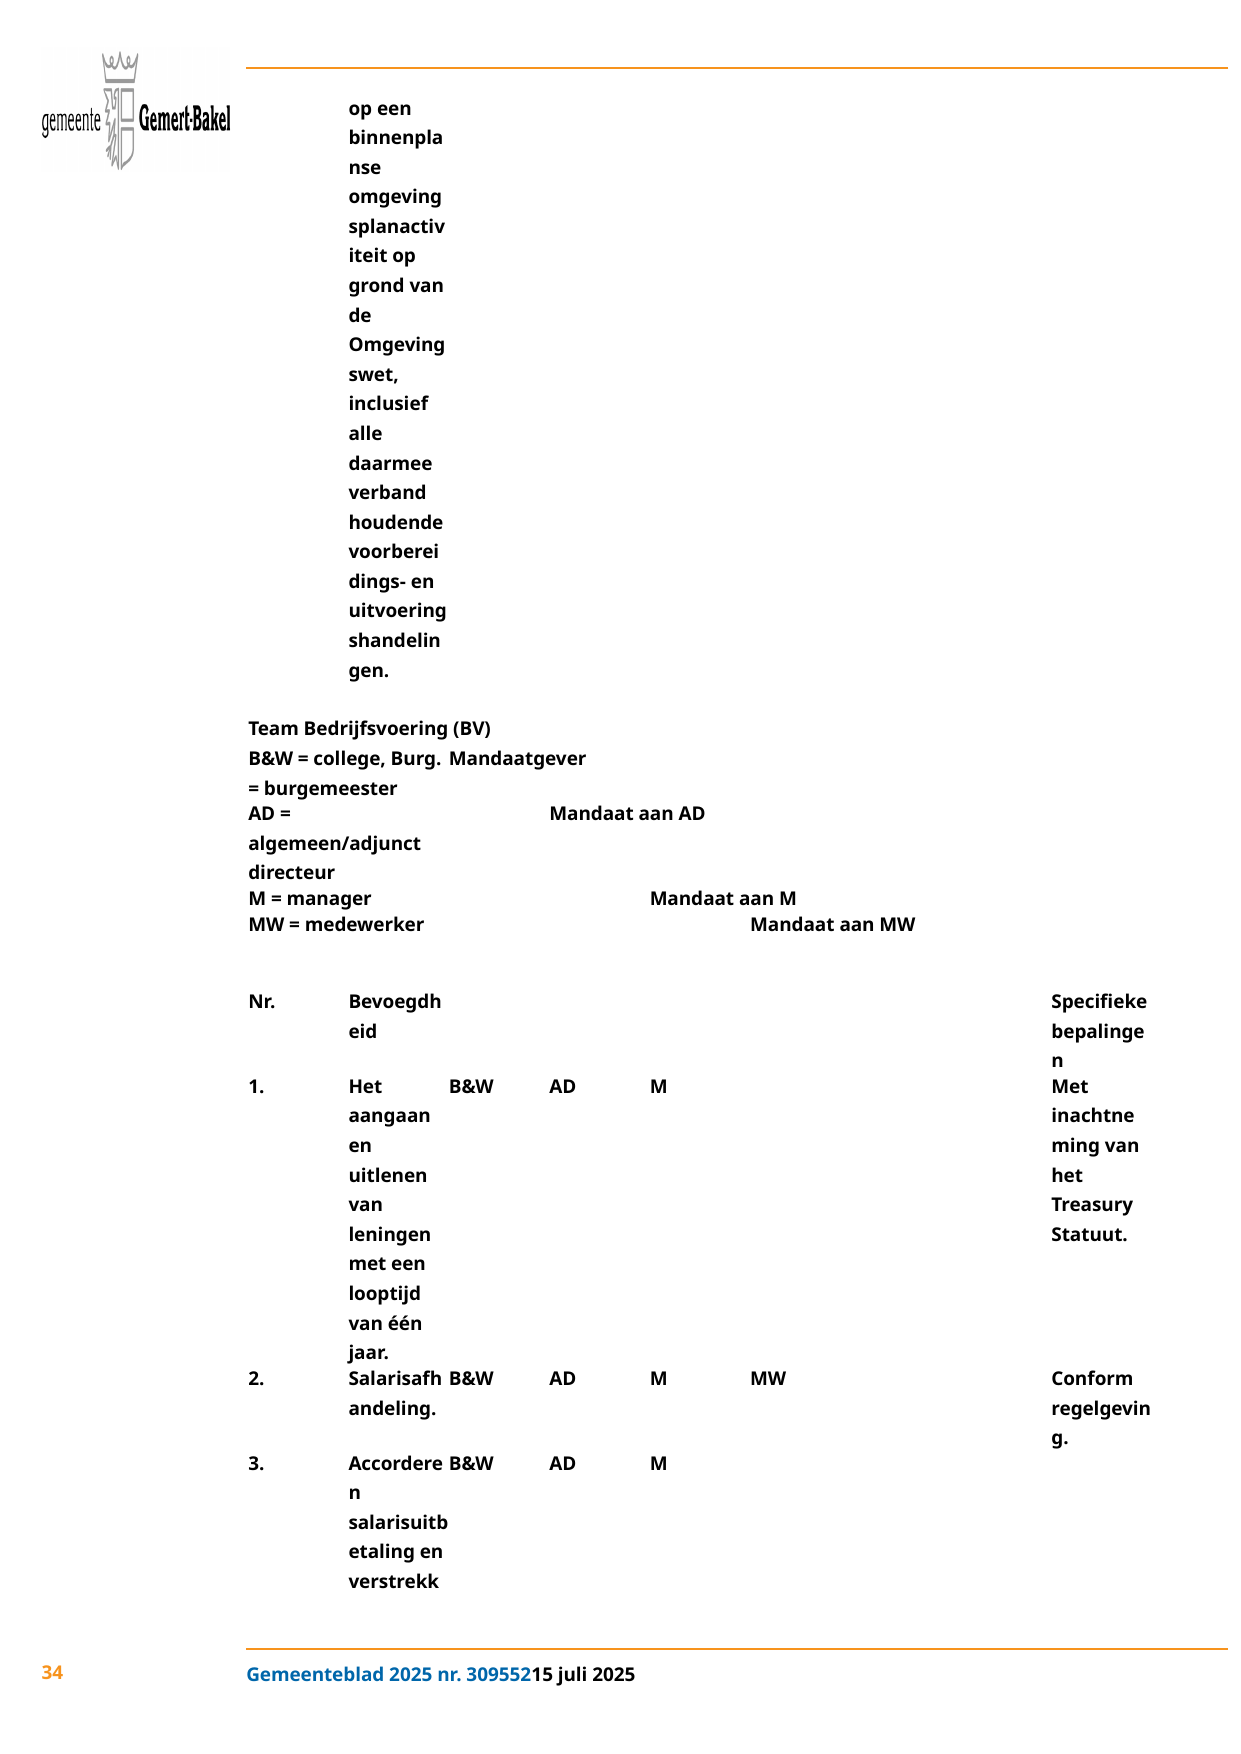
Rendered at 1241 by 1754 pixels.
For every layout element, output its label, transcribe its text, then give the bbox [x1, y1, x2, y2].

table_cell 2. [248, 1365, 348, 1450]
table_cell Bevoegdheid [348, 988, 449, 1073]
table_cell AD [549, 1450, 649, 1594]
table_cell [951, 95, 1051, 683]
table_cell M [650, 1365, 750, 1450]
table_header Mandaatgever [449, 745, 1152, 800]
table_cell [750, 1450, 850, 1594]
table_cell [449, 95, 549, 683]
table_cell 3. [248, 1450, 348, 1594]
table_cell [750, 1073, 850, 1365]
table_cell [850, 1450, 951, 1594]
table_cell AD = algemeen/adjunct directeur [248, 800, 449, 885]
text Team Bedrijfsvoering (BV) [248, 715, 1152, 741]
table_cell Conform regelgeving. [1051, 1365, 1152, 1450]
table_cell AD [549, 1365, 649, 1450]
table_cell [850, 937, 1152, 962]
table_cell M [650, 1450, 750, 1594]
table_cell Specifieke bepalingen [1051, 988, 1152, 1073]
table_cell [750, 95, 850, 683]
table_cell Salarisafhandeling. [348, 1365, 449, 1450]
table_cell [951, 963, 1152, 988]
table_cell [850, 1073, 951, 1365]
table_cell [1051, 1450, 1152, 1594]
table_cell Mandaat aan M [650, 885, 1152, 911]
table_cell [750, 937, 850, 1073]
table_cell [650, 95, 750, 683]
table_cell 1. [248, 1073, 348, 1365]
table_cell Het aangaan en uitlenen van leningen met een looptijd van één jaar. [348, 1073, 449, 1365]
table_cell [850, 963, 951, 1073]
table_cell M = manager [248, 885, 449, 911]
table_cell B&W [449, 1365, 549, 1450]
picture [41, 47, 231, 172]
table_cell B&W [449, 1450, 549, 1594]
table_cell Nr. [248, 988, 348, 1073]
table_cell [850, 1365, 951, 1450]
table_cell Mandaat aan MW [750, 911, 1152, 937]
table_cell [248, 95, 348, 683]
table_cell [850, 95, 951, 683]
table_cell [951, 988, 1051, 1073]
table_cell [549, 95, 649, 683]
table_cell Accorderen salarisuitbetaling en verstrekk [348, 1450, 449, 1594]
table_cell [549, 885, 649, 1073]
table_cell MW = medewerker [248, 911, 449, 937]
table_cell [248, 963, 449, 988]
table_cell [449, 800, 549, 1073]
table_cell [650, 911, 750, 1073]
table_header B&W = college, Burg. = burgemeester [248, 745, 449, 800]
table_cell AD [549, 1073, 649, 1365]
table_cell B&W [449, 1073, 549, 1365]
table_cell [248, 937, 449, 962]
table_cell op een binnenplanse omgevingsplanactiviteit op grond van de Omgevingswet, inclusief alle daarmee verband houdende voorbereidings- en uitvoeringshandelingen. [348, 95, 449, 683]
table_cell [951, 1365, 1051, 1450]
table_cell [951, 1073, 1051, 1365]
table_cell [951, 1450, 1051, 1594]
table_cell MW [750, 1365, 850, 1450]
table_cell [1051, 95, 1152, 683]
table_cell Met inachtneming van het Treasury Statuut. [1051, 1073, 1152, 1365]
table_cell Mandaat aan AD [549, 800, 1152, 885]
table_cell M [650, 1073, 750, 1365]
